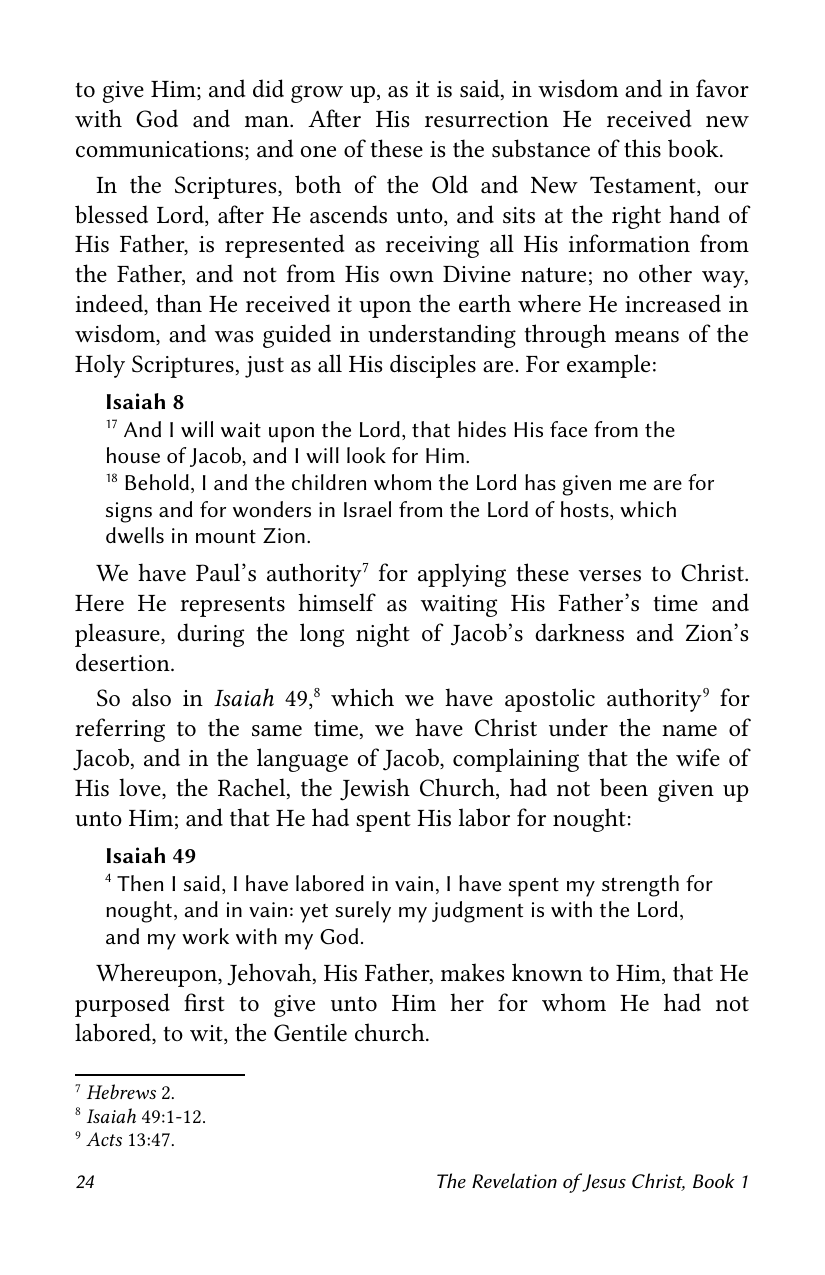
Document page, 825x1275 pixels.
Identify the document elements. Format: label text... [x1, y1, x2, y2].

text 18 Behold, I and the children whom the Lord has given me are for signs and for wonders in Israel from the Lord of hosts, which dwells in mount Zion. [105, 470, 720, 549]
text Hebrews 2. [75, 1081, 750, 1104]
text In the Scriptures, both of the Old and New Testament, our blessed Lord, after He ascends unto, and sits at the right hand of His Father, is represented as receiving all His information from the Father, and not from His own Divine nature; no other way, indeed, than He received it upon the earth where He increased in wisdom, and was guided in understanding through means of the Holy Scriptures, just as all His disciples are. For example: [75, 171, 750, 379]
text Isaiah 49 [105, 843, 750, 869]
text Acts 13:47. [75, 1128, 750, 1152]
text We have Paul’s authority for applying these verses to Christ. Here He represents himself as waiting His Father’s time and pleasure, during the long night of Jacob’s darkness and Zion’s desertion. [75, 559, 750, 677]
text Isaiah 49:1-12. [75, 1104, 750, 1128]
text Whereupon, Jehovah, His Father, makes known to Him, that He purposed first to give unto Him her for whom He had not labored, to wit, the Gentile church. [75, 959, 750, 1048]
text 4 Then I said, I have labored in vain, I have spent my strength for nought, and in vain: yet surely my judgment is with the Lord, and my work with my God. [105, 871, 720, 950]
text to give Him; and did grow up, as it is said, in wisdom and in favor with God and man. After His resurrection He received new communications; and one of these is the substance of this book. [75, 75, 750, 163]
text 17 And I will wait upon the Lord, that hides His face from the house of Jacob, and I will look for Him. [105, 417, 720, 469]
text Isaiah 8 [105, 389, 750, 415]
text So also in Isaiah 49, which we have apostolic authority for referring to the same time, we have Christ under the name of Jacob, and in the language of Jacob, complaining that the wife of His love, the Rachel, the Jewish Church, had not been given up unto Him; and that He had spent His labor for nought: [75, 684, 750, 833]
